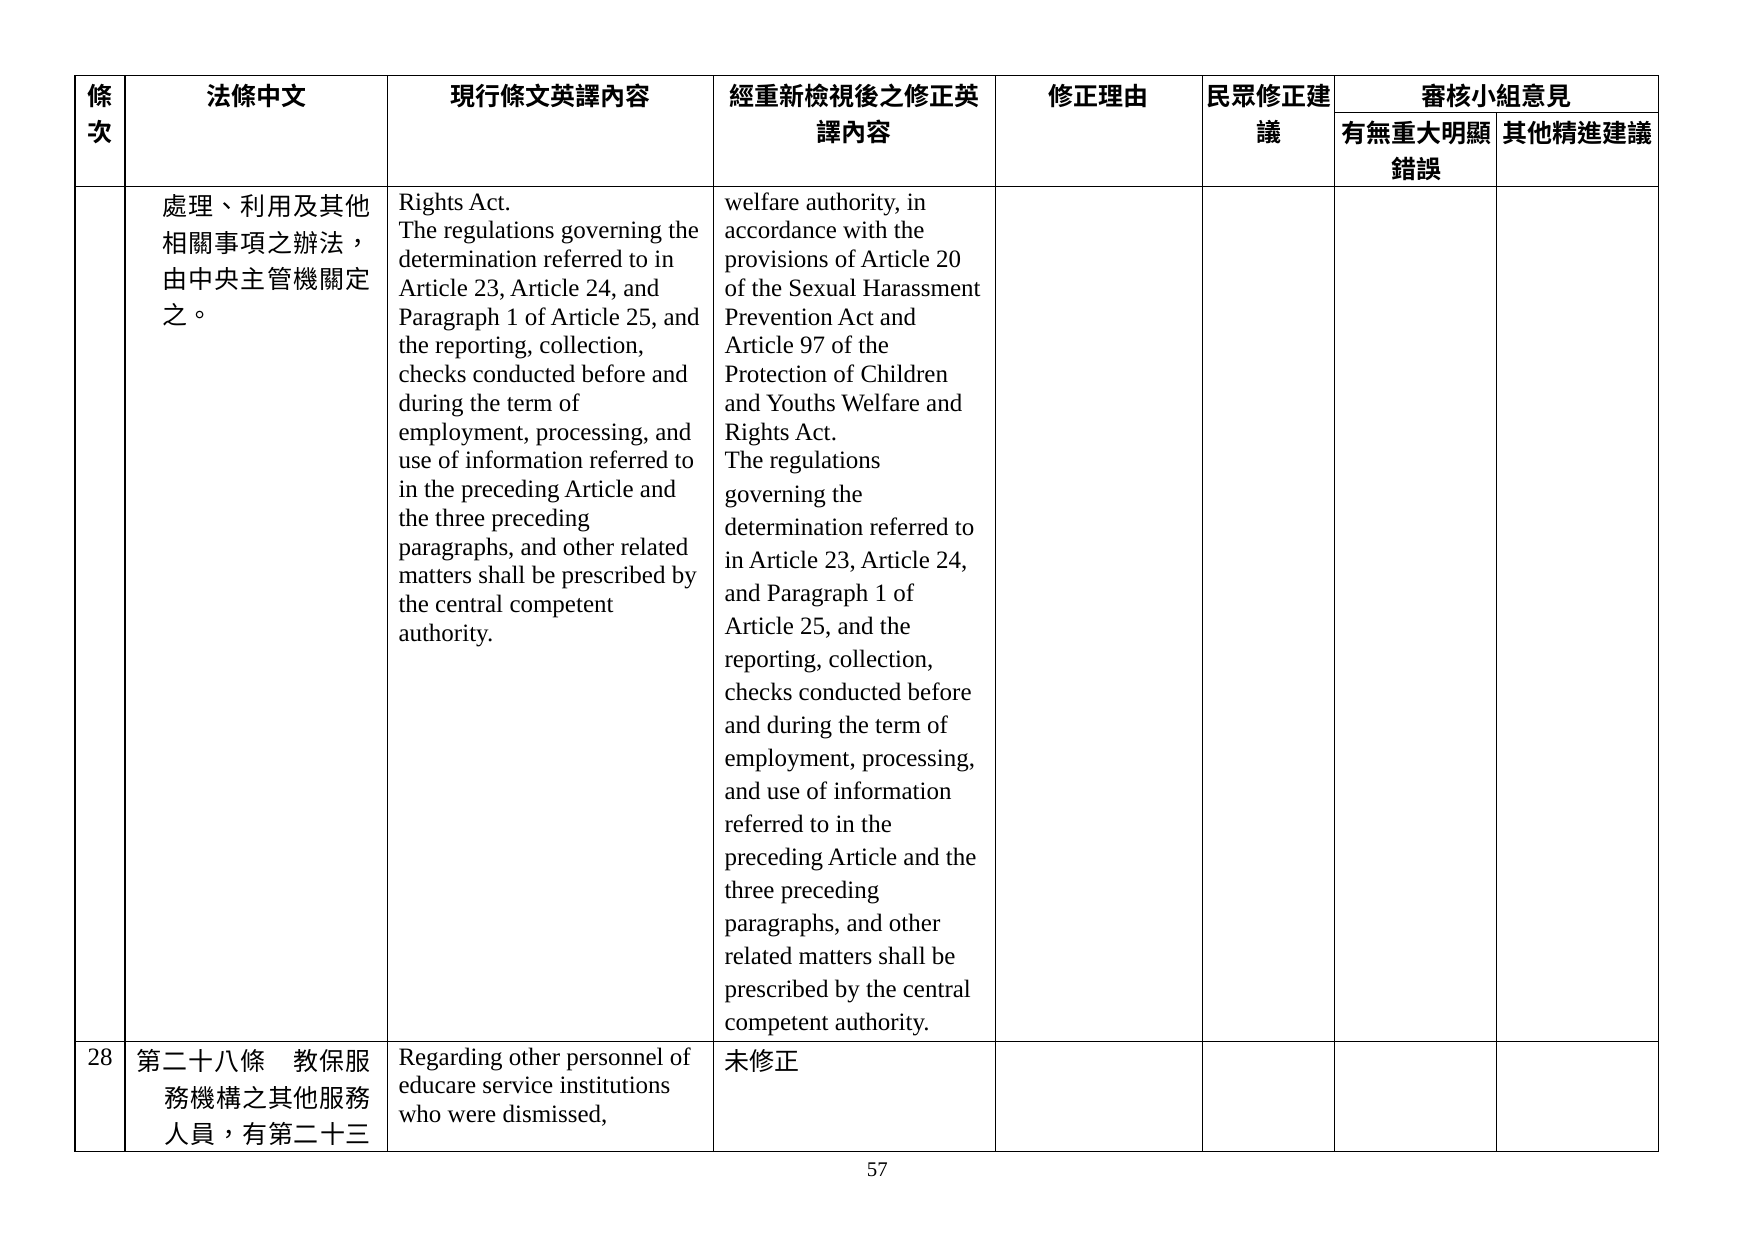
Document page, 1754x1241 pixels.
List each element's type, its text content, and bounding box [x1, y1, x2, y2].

table_header 條次 [76, 76, 124, 186]
table_cell [1497, 1042, 1658, 1151]
table_header 審核小組意見 [1335, 76, 1658, 112]
table_cell [1335, 1042, 1496, 1151]
table_header 現行條文英譯內容 [388, 76, 713, 186]
table_cell Rights Act. The regulations governing the determination referred to in Article 23, Article 24, and Paragraph 1 of Article 25, and the reporting, collection, checks conducted before and during the term of employment, processing, and use of information referred to in the preceding Article and the three preceding paragraphs, and other related matters shall be prescribed by the central competent authority. [388, 187, 713, 1041]
table_cell [76, 187, 124, 1041]
table_cell 未修正 [714, 1042, 995, 1151]
table_cell [996, 1042, 1202, 1151]
table_cell Regarding other personnel of educare service institutions who were dismissed, [388, 1042, 713, 1151]
table_cell [1203, 1042, 1334, 1151]
table_cell 有無重大明顯錯誤 [1335, 113, 1496, 186]
table_cell [1203, 187, 1334, 1041]
table_cell [996, 187, 1202, 1041]
table_cell [1497, 187, 1658, 1041]
table_cell welfare authority, in accordance with the provisions of Article 20 of the Sexual Harassment Prevention Act and Article 97 of the Protection of Children and Youths Welfare and Rights Act. The regulations governing the determination referred to in Article 23, Article 24, and Paragraph 1 of Article 25, and the reporting, collection, checks conducted before and during the term of employment, processing, and use of information referred to in the preceding Article and the three preceding paragraphs, and other related matters shall be prescribed by the central competent authority. [714, 187, 995, 1041]
table_cell [1335, 187, 1496, 1041]
table_cell 第二十八條 教保服務機構之其他服務人員，有第二十三 [126, 1042, 387, 1151]
table_header 民眾修正建議 [1203, 76, 1334, 186]
table_header 經重新檢視後之修正英譯內容 [714, 76, 995, 186]
table_header 法條中文 [126, 76, 387, 186]
table_cell 28 [76, 1042, 124, 1151]
table_cell 其他精進建議 [1497, 113, 1658, 186]
table_header 修正理由 [996, 76, 1202, 186]
table_cell 處理、利用及其他相關事項之辦法，由中央主管機關定之。 [126, 187, 387, 1041]
